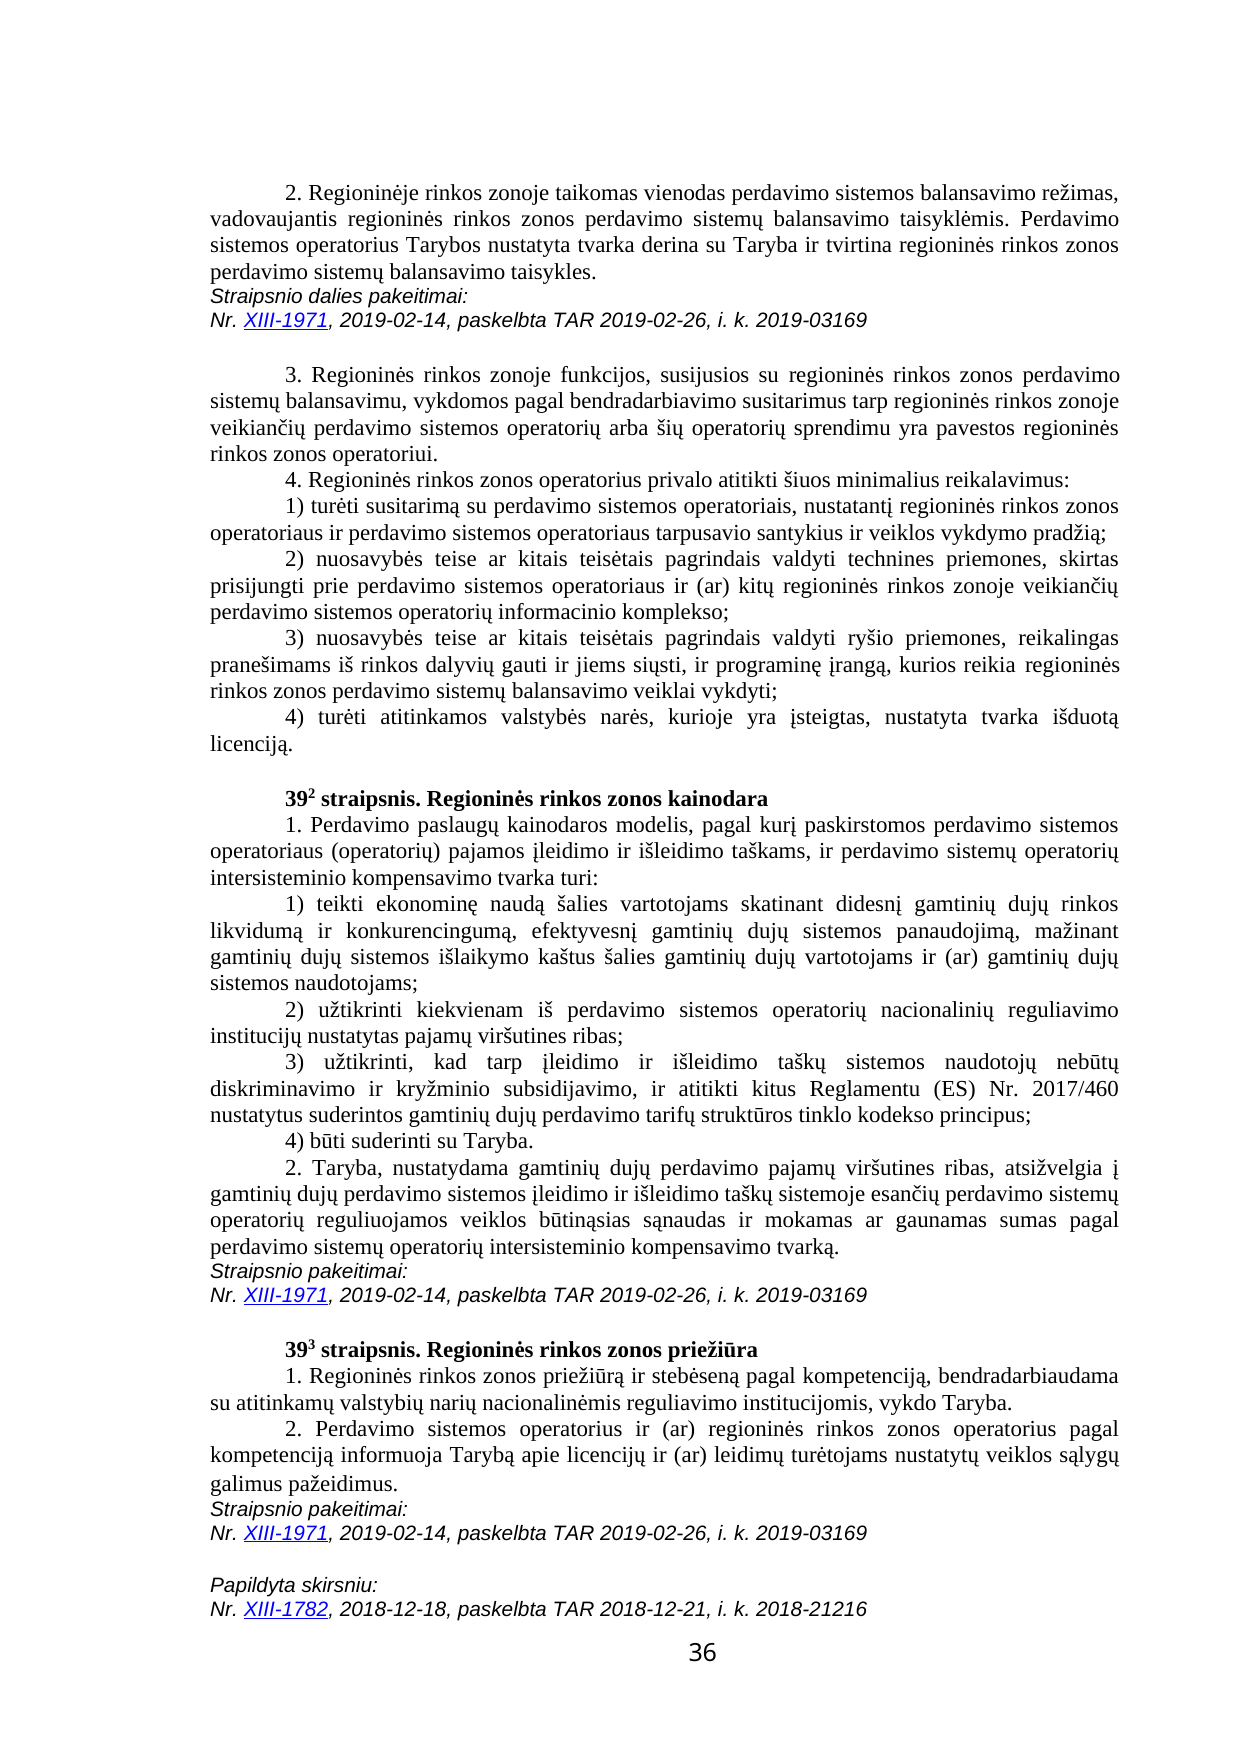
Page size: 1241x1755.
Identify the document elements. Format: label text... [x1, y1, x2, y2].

text Nr. XIII-1971, 2019-02-14, paskelbta TAR 2019-02-26, i. k. 2019-03169 [210, 308, 1120, 332]
text Nr. XIII-1782, 2018-12-18, paskelbta TAR 2018-12-21, i. k. 2018-21216 [210, 1597, 1120, 1621]
text 2) nuosavybės teise ar kitais teisėtais pagrindais valdyti technines priemones, skirtas prisijungti prie perdavimo sistemos operatoriaus ir (ar) kitų regioninės rinkos zonoje veikiančių perdavimo sistemos operatorių informacinio komplekso; [210, 545, 1120, 624]
text 1) turėti susitarimą su perdavimo sistemos operatoriais, nustatantį regioninės rinkos zonos operatoriaus ir perdavimo sistemos operatoriaus tarpusavio santykius ir veiklos vykdymo pradžią; [210, 493, 1120, 545]
text 2. Taryba, nustatydama gamtinių dujų perdavimo pajamų viršutines ribas, atsižvelgia į gamtinių dujų perdavimo sistemos įleidimo ir išleidimo taškų sistemoje esančių perdavimo sistemų operatorių reguliuojamos veiklos būtinąsias sąnaudas ir mokamas ar gaunamas sumas pagal perdavimo sistemų operatorių intersisteminio kompensavimo tvarką. [210, 1154, 1120, 1259]
text 1) teikti ekonominę naudą šalies vartotojams skatinant didesnį gamtinių dujų rinkos likvidumą ir konkurencingumą, efektyvesnį gamtinių dujų sistemos panaudojimą, mažinant gamtinių dujų sistemos išlaikymo kaštus šalies gamtinių dujų vartotojams ir (ar) gamtinių dujų sistemos naudotojams; [210, 890, 1120, 996]
text 2. Perdavimo sistemos operatorius ir (ar) regioninės rinkos zonos operatorius pagal kompetenciją informuoja Tarybą apie licencijų ir (ar) leidimų turėtojams nustatytų veiklos sąlygų galimus pažeidimus. [210, 1415, 1120, 1496]
text 4) būti suderinti su Taryba. [210, 1127, 1120, 1154]
text 4. Regioninės rinkos zonos operatorius privalo atitikti šiuos minimalius reikalavimus: [210, 466, 1120, 493]
text Nr. XIII-1971, 2019-02-14, paskelbta TAR 2019-02-26, i. k. 2019-03169 [210, 1520, 1120, 1544]
text Straipsnio pakeitimai: [210, 1496, 1120, 1520]
text 3) nuosavybės teise ar kitais teisėtais pagrindais valdyti ryšio priemones, reikalingas pranešimams iš rinkos dalyvių gauti ir jiems siųsti, ir programinę įrangą, kurios reikia regioninės rinkos zonos perdavimo sistemų balansavimo veiklai vykdyti; [210, 624, 1120, 703]
text 392 straipsnis. Regioninės rinkos zonos kainodara [210, 785, 1120, 811]
text 2) užtikrinti kiekvienam iš perdavimo sistemos operatorių nacionalinių reguliavimo institucijų nustatytas pajamų viršutines ribas; [210, 996, 1120, 1048]
text 393 straipsnis. Regioninės rinkos zonos priežiūra [210, 1336, 1120, 1362]
text 1. Perdavimo paslaugų kainodaros modelis, pagal kurį paskirstomos perdavimo sistemos operatoriaus (operatorių) pajamos įleidimo ir išleidimo taškams, ir perdavimo sistemų operatorių intersisteminio kompensavimo tvarka turi: [210, 811, 1120, 890]
text Straipsnio pakeitimai: [210, 1259, 1120, 1283]
text 3) užtikrinti, kad tarp įleidimo ir išleidimo taškų sistemos naudotojų nebūtų diskriminavimo ir kryžminio subsidijavimo, ir atitikti kitus Reglamentu (ES) Nr. 2017/460 nustatytus suderintos gamtinių dujų perdavimo tarifų struktūros tinklo kodekso principus; [210, 1048, 1120, 1127]
text 1. Regioninės rinkos zonos priežiūrą ir stebėseną pagal kompetenciją, bendradarbiaudama su atitinkamų valstybių narių nacionalinėmis reguliavimo institucijomis, vykdo Taryba. [210, 1362, 1120, 1415]
text 2. Regioninėje rinkos zonoje taikomas vienodas perdavimo sistemos balansavimo režimas, vadovaujantis regioninės rinkos zonos perdavimo sistemų balansavimo taisyklėmis. Perdavimo sistemos operatorius Tarybos nustatyta tvarka derina su Taryba ir tvirtina regioninės rinkos zonos perdavimo sistemų balansavimo taisykles. [210, 179, 1120, 284]
text Nr. XIII-1971, 2019-02-14, paskelbta TAR 2019-02-26, i. k. 2019-03169 [210, 1283, 1120, 1307]
text 3. Regioninės rinkos zonoje funkcijos, susijusios su regioninės rinkos zonos perdavimo sistemų balansavimu, vykdomos pagal bendradarbiavimo susitarimus tarp regioninės rinkos zonoje veikiančių perdavimo sistemos operatorių arba šių operatorių sprendimu yra pavestos regioninės rinkos zonos operatoriui. [210, 361, 1120, 466]
text Papildyta skirsniu: [210, 1573, 1120, 1597]
text Straipsnio dalies pakeitimai: [210, 284, 1120, 308]
text 4) turėti atitinkamos valstybės narės, kurioje yra įsteigtas, nustatyta tvarka išduotą licenciją. [210, 703, 1120, 756]
